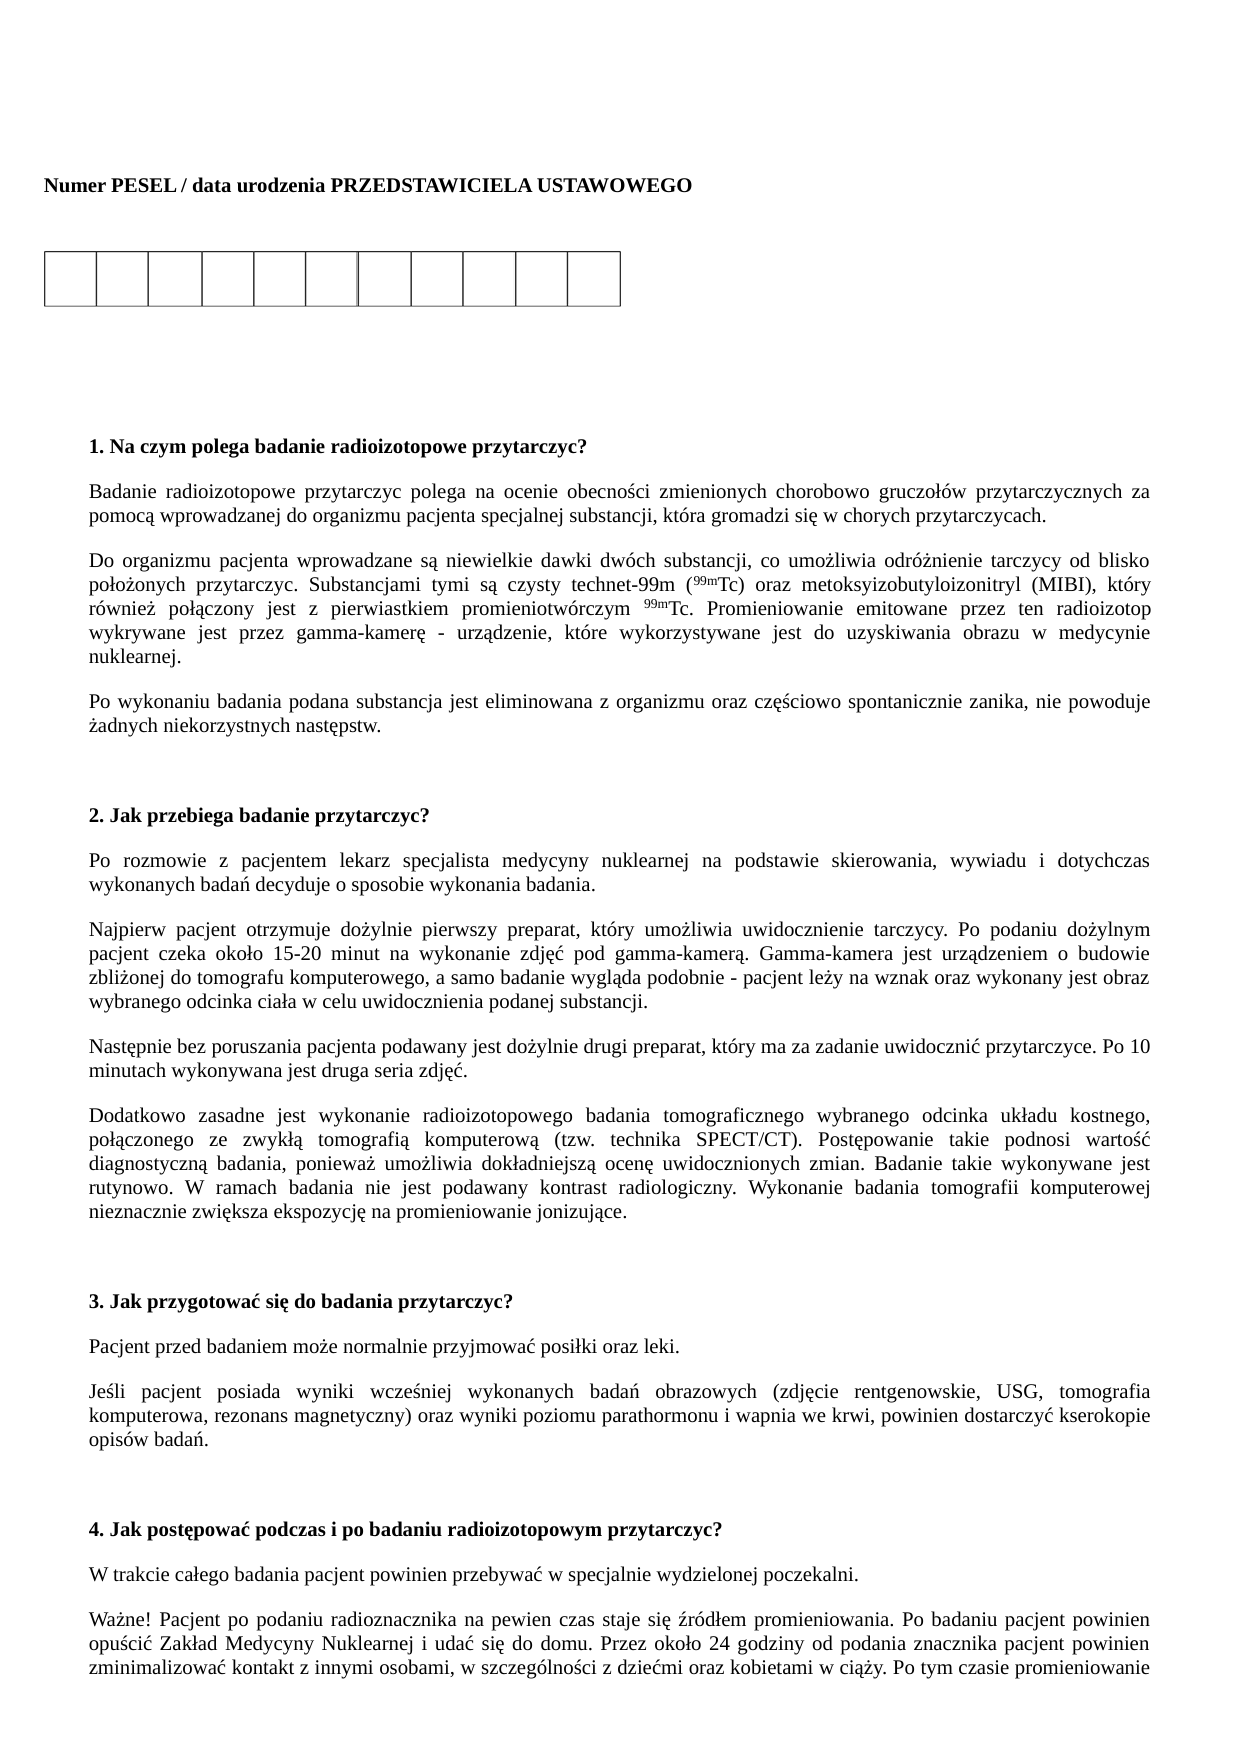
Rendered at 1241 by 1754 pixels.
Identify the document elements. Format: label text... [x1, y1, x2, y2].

text Pacjent przed badaniem może normalnie przyjmować posiłki oraz leki. [88, 1334, 1152, 1358]
text 3. Jak przygotować się do badania przytarczyc? [88, 1289, 1152, 1313]
text 1. Na czym polega badanie radioizotopowe przytarczyc? [88, 434, 1152, 458]
text Po wykonaniu badania podana substancja jest eliminowana z organizmu oraz częściowo spontanicznie zanika, nie powoduje żadnych niekorzystnych następstw. [88, 689, 1152, 737]
text Do organizmu pacjenta wprowadzane są niewielkie dawki dwóch substancji, co umożliwia odróżnienie tarczycy od blisko położonych przytarczyc. Substancjami tymi są czysty technet-99m (99mTc) oraz metoksyizobutyloizonitryl (MIBI), który również połączony jest z pierwiastkiem promieniotwórczym 99mTc. Promieniowanie emitowane przez ten radioizotop wykrywane jest przez gamma-kamerę - urządzenie, które wykorzystywane jest do uzyskiwania obrazu w medycynie nuklearnej. [88, 548, 1152, 668]
text Dodatkowo zasadne jest wykonanie radioizotopowego badania tomograficznego wybranego odcinka układu kostnego, połączonego ze zwykłą tomografią komputerową (tzw. technika SPECT/CT). Postępowanie takie podnosi wartość diagnostyczną badania, ponieważ umożliwia dokładniejszą ocenę uwidocznionych zmian. Badanie takie wykonywane jest rutynowo. W ramach badania nie jest podawany kontrast radiologiczny. Wykonanie badania tomografii komputerowej nieznacznie zwiększa ekspozycję na promieniowanie jonizujące. [88, 1103, 1152, 1223]
text W trakcie całego badania pacjent powinien przebywać w specjalnie wydzielonej poczekalni. [88, 1562, 1152, 1586]
text Ważne! Pacjent po podaniu radioznacznika na pewien czas staje się źródłem promieniowania. Po badaniu pacjent powinien opuścić Zakład Medycyny Nuklearnej i udać się do domu. Przez około 24 godziny od podania znacznika pacjent powinien zminimalizować kontakt z innymi osobami, w szczególności z dziećmi oraz kobietami w ciąży. Po tym czasie promieniowanie [88, 1607, 1152, 1679]
text 4. Jak postępować podczas i po badaniu radioizotopowym przytarczyc? [88, 1517, 1152, 1541]
text Jeśli pacjent posiada wyniki wcześniej wykonanych badań obrazowych (zdjęcie rentgenowskie, USG, tomografia komputerowa, rezonans magnetyczny) oraz wyniki poziomu parathormonu i wapnia we krwi, powinien dostarczyć kserokopie opisów badań. [88, 1379, 1152, 1451]
text 2. Jak przebiega badanie przytarczyc? [88, 803, 1152, 827]
text Następnie bez poruszania pacjenta podawany jest dożylnie drugi preparat, który ma za zadanie uwidocznić przytarczyce. Po 10 minutach wykonywana jest druga seria zdjęć. [88, 1034, 1152, 1082]
text Najpierw pacjent otrzymuje dożylnie pierwszy preparat, który umożliwia uwidocznienie tarczycy. Po podaniu dożylnym pacjent czeka około 15-20 minut na wykonanie zdjęć pod gamma-kamerą. Gamma-kamera jest urządzeniem o budowie zbliżonej do tomografu komputerowego, a samo badanie wygląda podobnie - pacjent leży na wznak oraz wykonany jest obraz wybranego odcinka ciała w celu uwidocznienia podanej substancji. [88, 917, 1152, 1013]
text Po rozmowie z pacjentem lekarz specjalista medycyny nuklearnej na podstawie skierowania, wywiadu i dotychczas wykonanych badań decyduje o sposobie wykonania badania. [88, 848, 1152, 896]
table_cell Numer PESEL / data urodzenia PRZEDSTAWICIELA USTAWOWEGO [33, 148, 1208, 336]
text Badanie radioizotopowe przytarczyc polega na ocenie obecności zmienionych chorobowo gruczołów przytarczycznych za pomocą wprowadzanej do organizmu pacjenta specjalnej substancji, która gromadzi się w chorych przytarczycach. [88, 479, 1152, 527]
